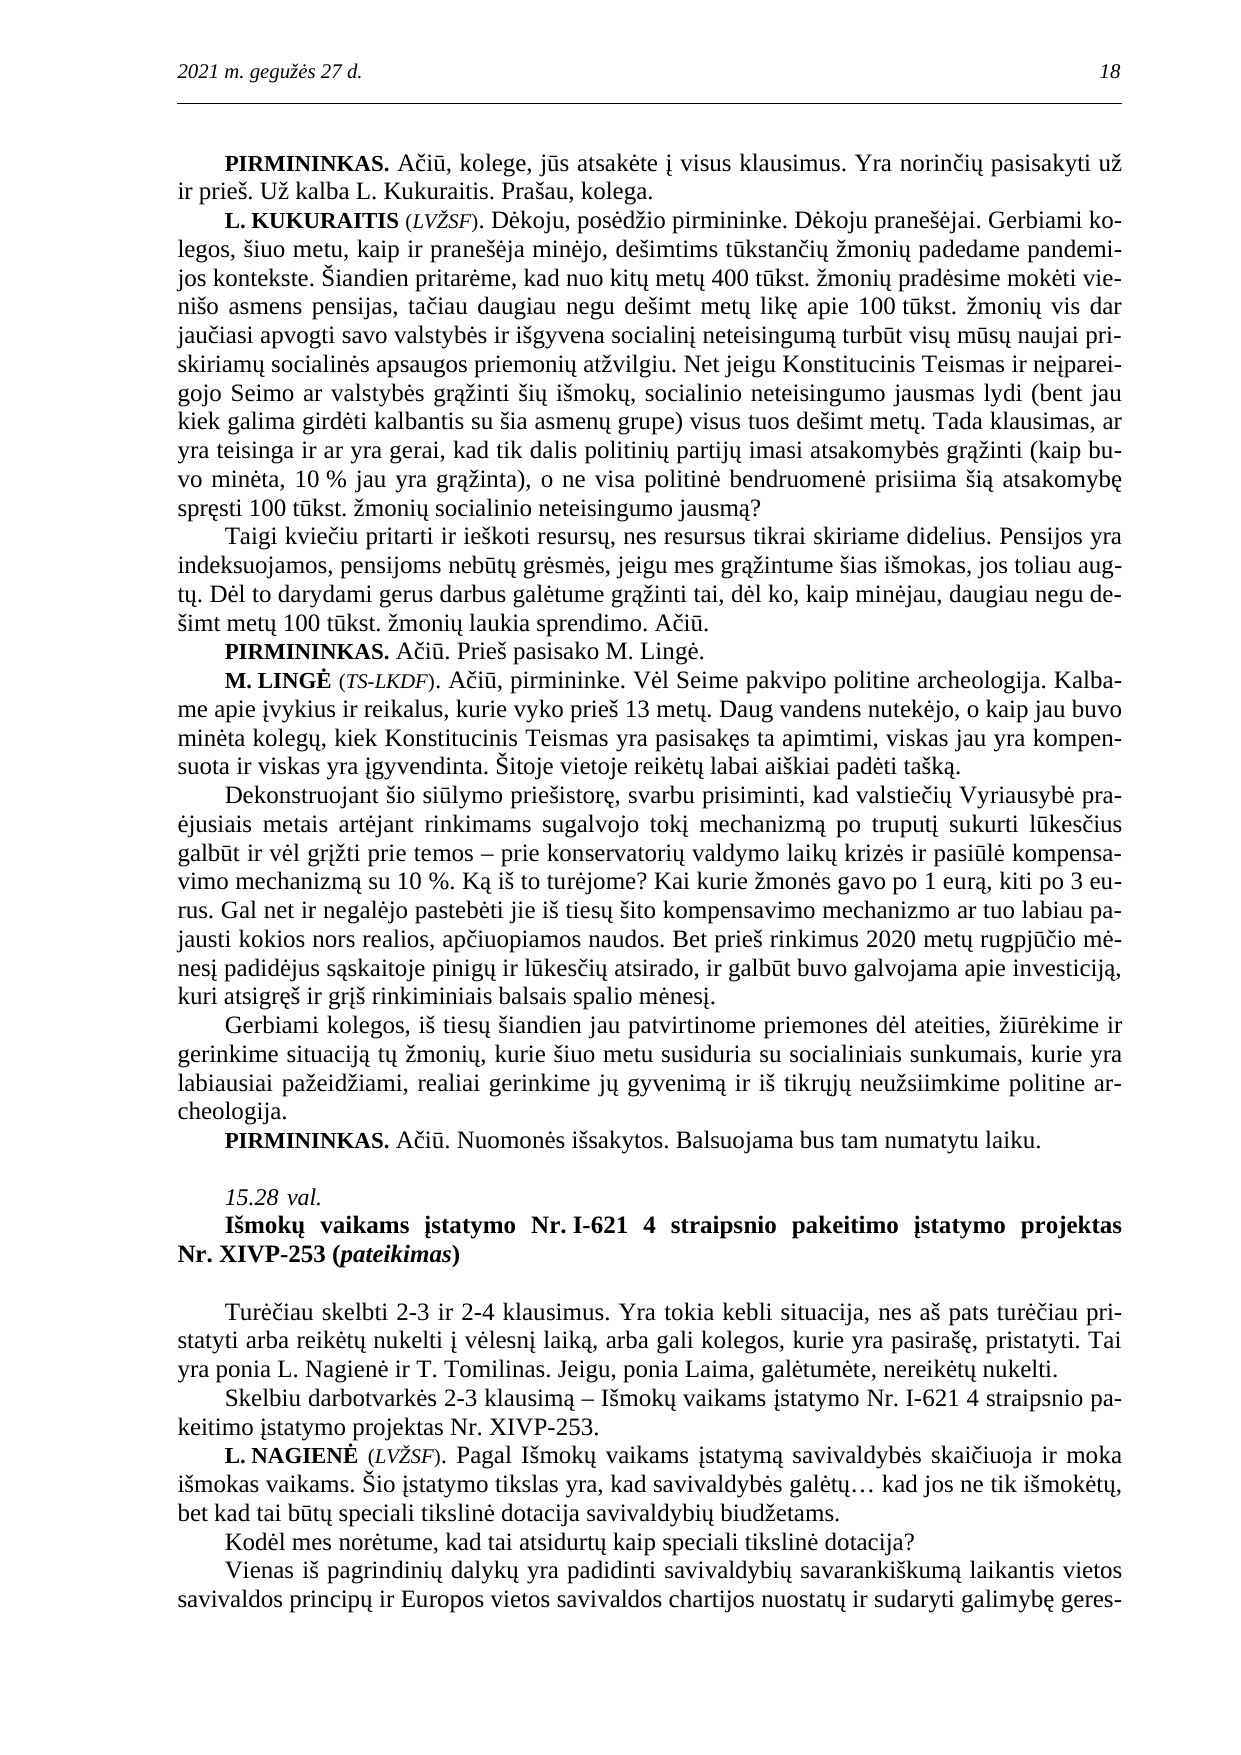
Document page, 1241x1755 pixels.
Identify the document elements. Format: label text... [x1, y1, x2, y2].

text Ko­dėl mes no­rė­tu­me, kad tai at­si­dur­tų kaip spe­cia­li tiks­li­nė do­ta­ci­ja? [177, 1527, 1122, 1555]
text Vie­nas iš pa­grin­di­nių da­ly­kų yra pa­di­din­ti sa­vi­val­dy­bių sa­va­ran­kiš­ku­mą lai­kan­tis vie­tos sa­vi­val­dos prin­ci­pų ir Eu­ro­pos vie­tos sa­vi­val­dos char­ti­jos nuo­sta­tų ir su­da­ry­ti ga­li­my­bę ge­res­ [177, 1555, 1122, 1613]
text L. NAGIENĖ (LVŽSF). Pa­gal Iš­mo­kų vai­kams įsta­ty­mą sa­vi­val­dy­bės skai­čiuo­ja ir mo­ka iš­mo­kas vai­kams. Šio įsta­ty­mo tiks­las yra, kad sa­vi­val­dy­bės ga­lė­tų… kad jos ne tik iš­mo­kė­tų, bet kad tai bū­tų spe­cia­li tiks­li­nė do­ta­ci­ja sa­vi­val­dy­bių biu­dže­tams. [177, 1440, 1122, 1527]
text Skel­biu dar­bo­tvarkės 2-3 klau­si­mą – Iš­mo­kų vai­kams įsta­ty­mo Nr. I-621 4 straips­nio pa­kei­ti­mo įsta­ty­mo pro­jek­tas Nr. XIVP-253. [177, 1383, 1122, 1440]
text Tu­rė­čiau skelb­ti 2-3 ir 2-4 klau­si­mus. Yra to­kia keb­li si­tu­a­ci­ja, nes aš pats tu­rė­čiau pri­sta­ty­ti ar­ba rei­kė­tų nu­kel­ti į vė­les­nį lai­ką, ar­ba ga­li ko­le­gos, ku­rie yra pa­si­ra­šę, pri­sta­ty­ti. Tai yra po­nia L. Na­gie­nė ir T. To­mi­li­nas. Jei­gu, po­nia Lai­ma, ga­lė­tu­mė­te, ne­rei­kė­tų nu­kel­ti. [177, 1297, 1122, 1383]
text Tai­gi kvie­čiu pri­tar­ti ir ieš­ko­ti re­sur­sų, nes re­sur­sus tik­rai ski­ria­me di­de­lius. Pen­si­jos yra in­dek­suo­ja­mos, pen­si­joms ne­bū­tų grės­mės, jei­gu mes grą­žin­tu­me šias iš­mo­kas, jos to­liau aug­tų. Dėl to da­ry­da­mi ge­rus dar­bus ga­lė­tu­me grą­žin­ti tai, dėl ko, kaip mi­nė­jau, dau­giau ne­gu de­šimt me­tų 100 tūkst. žmo­nių lau­kia spren­di­mo. Ačiū. [177, 521, 1122, 636]
text PIRMININKAS. Ačiū. Prieš pa­si­sa­ko M. Lin­gė. [177, 636, 1122, 665]
text M. LINGĖ (TS-LKDF). Ačiū, pir­mi­nin­ke. Vėl Sei­me pa­kvi­po po­li­ti­ne ar­che­o­lo­gi­ja. Kal­ba­me apie įvy­kius ir rei­ka­lus, ku­rie vy­ko prieš 13 me­tų. Daug van­dens nu­te­kė­jo, o kaip jau bu­vo mi­nė­ta ko­le­gų, kiek Kon­sti­tu­ci­nis Teis­mas yra pa­si­sa­kęs ta ap­im­ti­mi, vis­kas jau yra kom­pen­suo­ta ir vis­kas yra įgy­ven­din­ta. Ši­to­je vie­to­je rei­kė­tų la­bai aiš­kiai pa­dė­ti taš­ką. [177, 665, 1122, 780]
text PIRMININKAS. Ačiū. Nuo­mo­nės iš­sa­ky­tos. Bal­suo­ja­ma bus tam nu­ma­ty­tu lai­ku. [177, 1125, 1122, 1154]
text 15.28 val. [224, 1183, 1122, 1210]
text L. KUKURAITIS (LVŽSF). Dė­ko­ju, po­sė­džio pir­mi­nin­ke. Dė­ko­ju pra­ne­šė­jai. Ger­bia­mi ko­le­gos, šiuo me­tu, kaip ir pra­ne­šė­ja mi­nė­jo, de­šim­tims tūks­tan­čių žmo­nių pa­de­da­me pan­de­mi­jos kon­teks­te. Šian­dien pri­ta­rė­me, kad nuo ki­tų me­tų 400 tūkst. žmo­nių pra­dė­si­me mo­kė­ti vie­ni­šo as­mens pen­si­jas, ta­čiau dau­giau ne­gu de­šimt me­tų li­kę apie 100 tūkst. žmo­nių vis dar jau­čia­si ap­vog­ti sa­vo vals­ty­bės ir iš­gy­ve­na so­cia­li­nį ne­tei­sin­gu­mą tur­būt vi­sų mū­sų nau­jai pri­ski­ria­mų so­cia­li­nės ap­sau­gos prie­mo­nių at­žvil­giu. Net jei­gu Kon­sti­tu­ci­nis Teis­mas ir ne­įpa­rei­go­jo Sei­mo ar vals­ty­bės grą­žin­ti šių iš­mo­kų, so­cia­li­nio ne­tei­sin­gu­mo jaus­mas ly­di (bent jau kiek ga­li­ma gir­dė­ti kal­ban­tis su šia as­me­nų gru­pe) vi­sus tuos de­šimt me­tų. Ta­da klau­si­mas, ar yra tei­sin­ga ir ar yra ge­rai, kad tik da­lis po­li­ti­nių par­ti­jų ima­si at­sa­ko­my­bės grą­žin­ti (kaip bu­vo mi­nė­ta, 10 % jau yra grą­žin­ta), o ne vi­sa po­li­ti­nė ben­druo­me­nė pri­si­i­ma šią at­sa­ko­my­bę spręs­ti 100 tūkst. žmo­nių so­cia­li­nio ne­tei­sin­gu­mo jaus­mą? [177, 205, 1122, 521]
text PIRMININKAS. Ačiū, ko­le­ge, jūs at­sa­kė­te į vi­sus klau­si­mus. Yra no­rin­čių pa­si­sa­ky­ti už ir prieš. Už kal­ba L. Ku­ku­rai­tis. Pra­šau, ko­le­ga. [177, 148, 1122, 205]
text Iš­mo­kų vai­kams įsta­ty­mo Nr. I-621 4 straips­nio pa­kei­ti­mo įsta­ty­mo pro­jek­tas Nr. XIVP-253 (pa­tei­ki­mas) [177, 1210, 1122, 1268]
text De­konst­ruo­jant šio siū­ly­mo prie­šis­to­rę, svar­bu pri­si­min­ti, kad vals­tie­čių Vy­riau­sy­bė pra­ėju­siais me­tais ar­tė­jant rin­ki­mams su­gal­vo­jo to­kį me­cha­niz­mą po tru­pu­tį su­kur­ti lū­kes­čius gal­būt ir vėl grįž­ti prie te­mos – prie kon­ser­va­to­rių val­dy­mo lai­kų kri­zės ir pa­siū­lė kom­pen­sa­vi­mo me­cha­niz­mą su 10 %. Ką iš to tu­rė­jo­me? Kai ku­rie žmo­nės ga­vo po 1 eu­rą, ki­ti po 3 eu­rus. Gal net ir ne­ga­lė­jo pa­ste­bė­ti jie iš tie­sų ši­to kom­pen­sa­vi­mo me­cha­niz­mo ar tuo la­biau pa­jaus­ti ko­kios nors re­a­lios, ap­čiuo­pia­mos nau­dos. Bet prieš rin­ki­mus 2020 me­tų rug­pjū­čio mė­ne­sį pa­di­dė­jus są­skai­to­je pi­ni­gų ir lū­kes­čių at­si­ra­do, ir gal­būt bu­vo gal­vo­ja­ma apie in­ves­ti­ci­ją, ku­ri at­si­gręš ir grįš rin­ki­mi­niais bal­sais spa­lio mė­ne­sį. [177, 780, 1122, 1010]
text Ger­bia­mi ko­le­gos, iš tie­sų šian­dien jau pa­tvir­ti­no­me prie­mo­nes dėl at­ei­ties, žiū­rė­ki­me ir ge­rin­ki­me si­tu­a­ci­ją tų žmo­nių, ku­rie šiuo me­tu su­si­du­ria su so­cia­li­niais sun­ku­mais, ku­rie yra la­biau­siai pa­žei­džia­mi, re­a­liai ge­rin­ki­me jų gy­ve­ni­mą ir iš tik­rų­jų ne­už­si­im­ki­me po­li­ti­ne ar­che­o­lo­gi­ja. [177, 1010, 1122, 1125]
